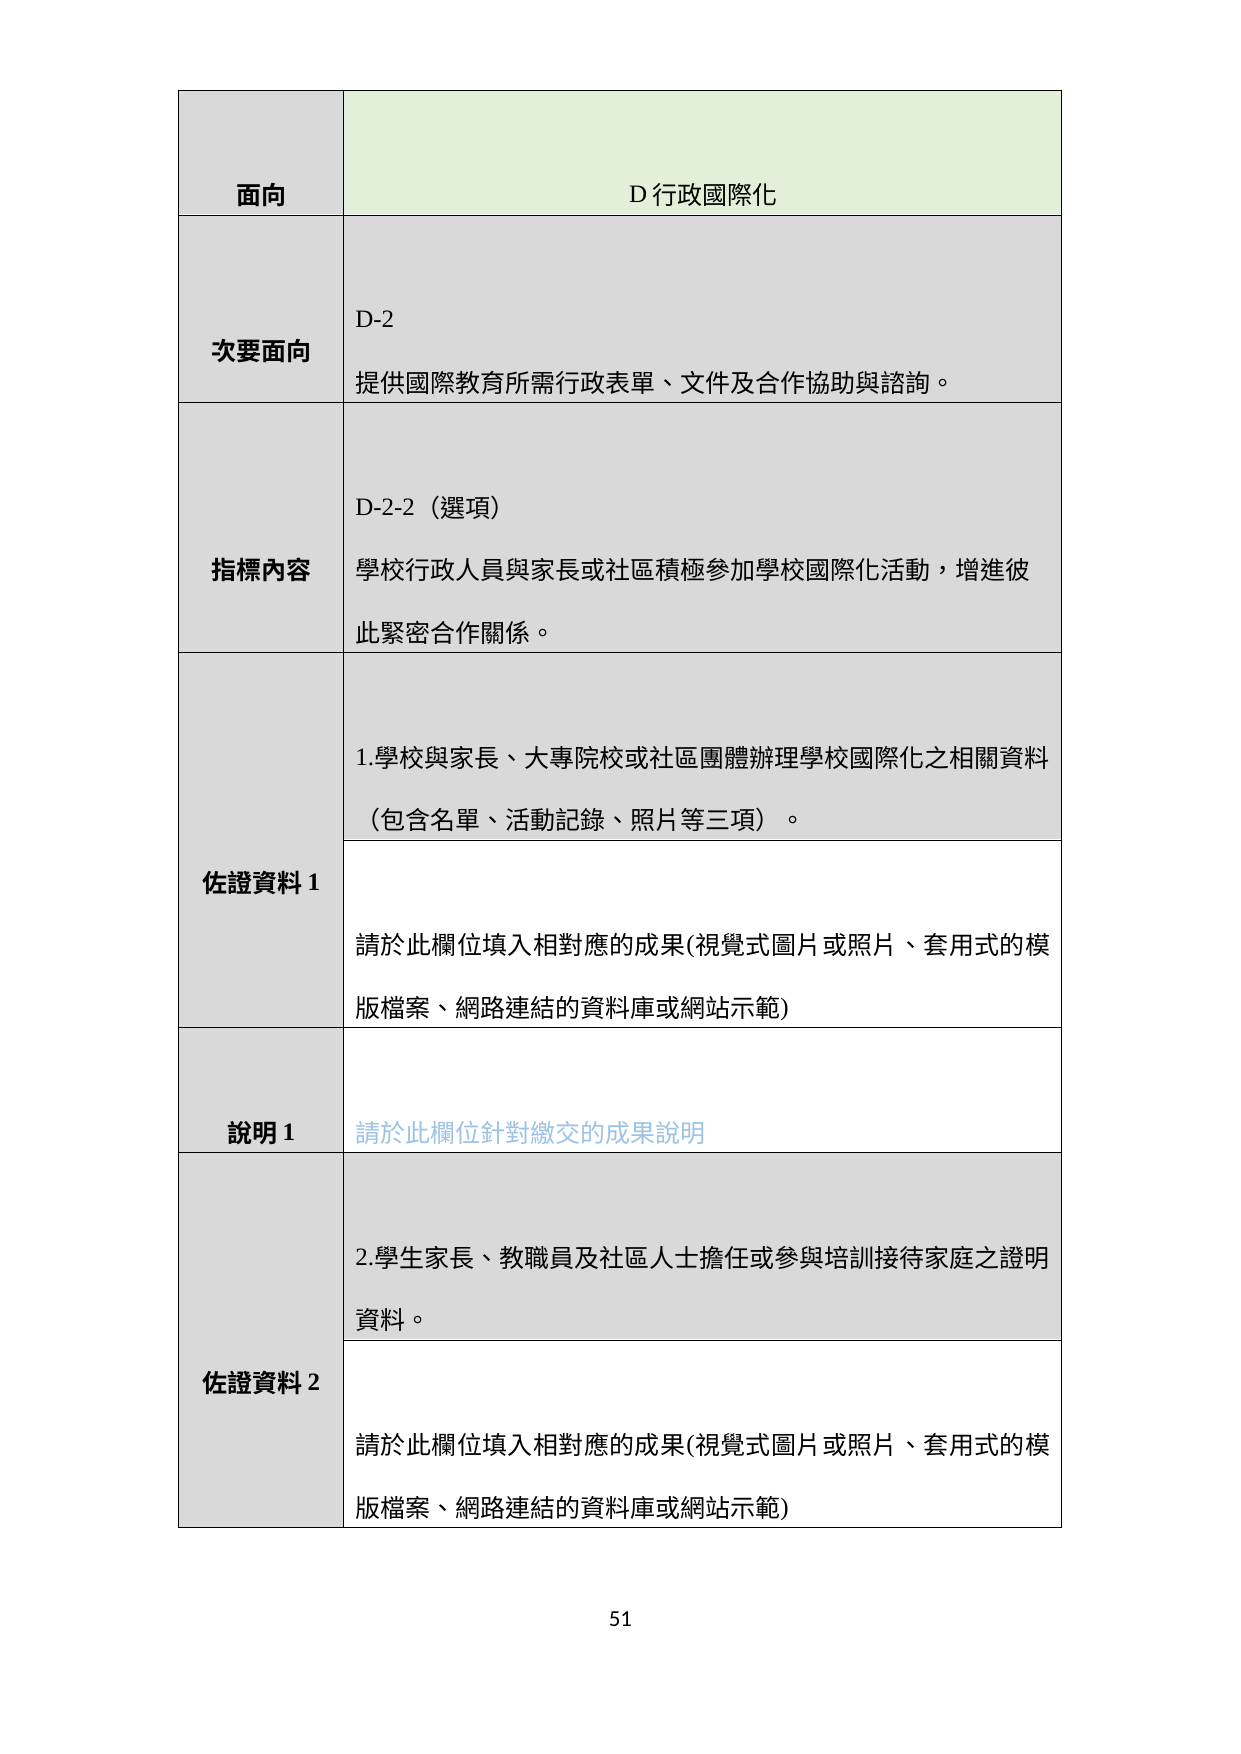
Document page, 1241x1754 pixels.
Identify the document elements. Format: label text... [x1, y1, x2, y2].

table_cell 1.學校與家長、大專院校或社區團體辦理學校國際化之相關資料（包含名單、活動記錄、照片等三項）。 [344, 653, 1061, 839]
table_header D行政國際化 [344, 91, 1061, 214]
table_cell 說明1 [179, 1028, 343, 1152]
table_cell 2.學生家長、教職員及社區人士擔任或參與培訓接待家庭之證明資料。 [344, 1153, 1061, 1339]
table_cell 請於此欄位填入相對應的成果(視覺式圖片或照片、套用式的模版檔案、網路連結的資料庫或網站示範) [344, 1341, 1061, 1527]
table_cell D-2-2（選項） 學校行政人員與家長或社區積極參加學校國際化活動，增進彼此緊密合作關係。 [344, 403, 1061, 652]
table_cell D-2 提供國際教育所需行政表單、文件及合作協助與諮詢。 [344, 216, 1061, 402]
table_cell 請於此欄位針對繳交的成果說明 [344, 1028, 1061, 1152]
table_header 面向 [179, 91, 343, 214]
table_cell 請於此欄位填入相對應的成果(視覺式圖片或照片、套用式的模版檔案、網路連結的資料庫或網站示範) [344, 841, 1061, 1027]
table_cell 佐證資料2 [179, 1153, 343, 1527]
table_cell 指標內容 [179, 403, 343, 652]
table_cell 次要面向 [179, 216, 343, 402]
table_cell 佐證資料1 [179, 653, 343, 1027]
